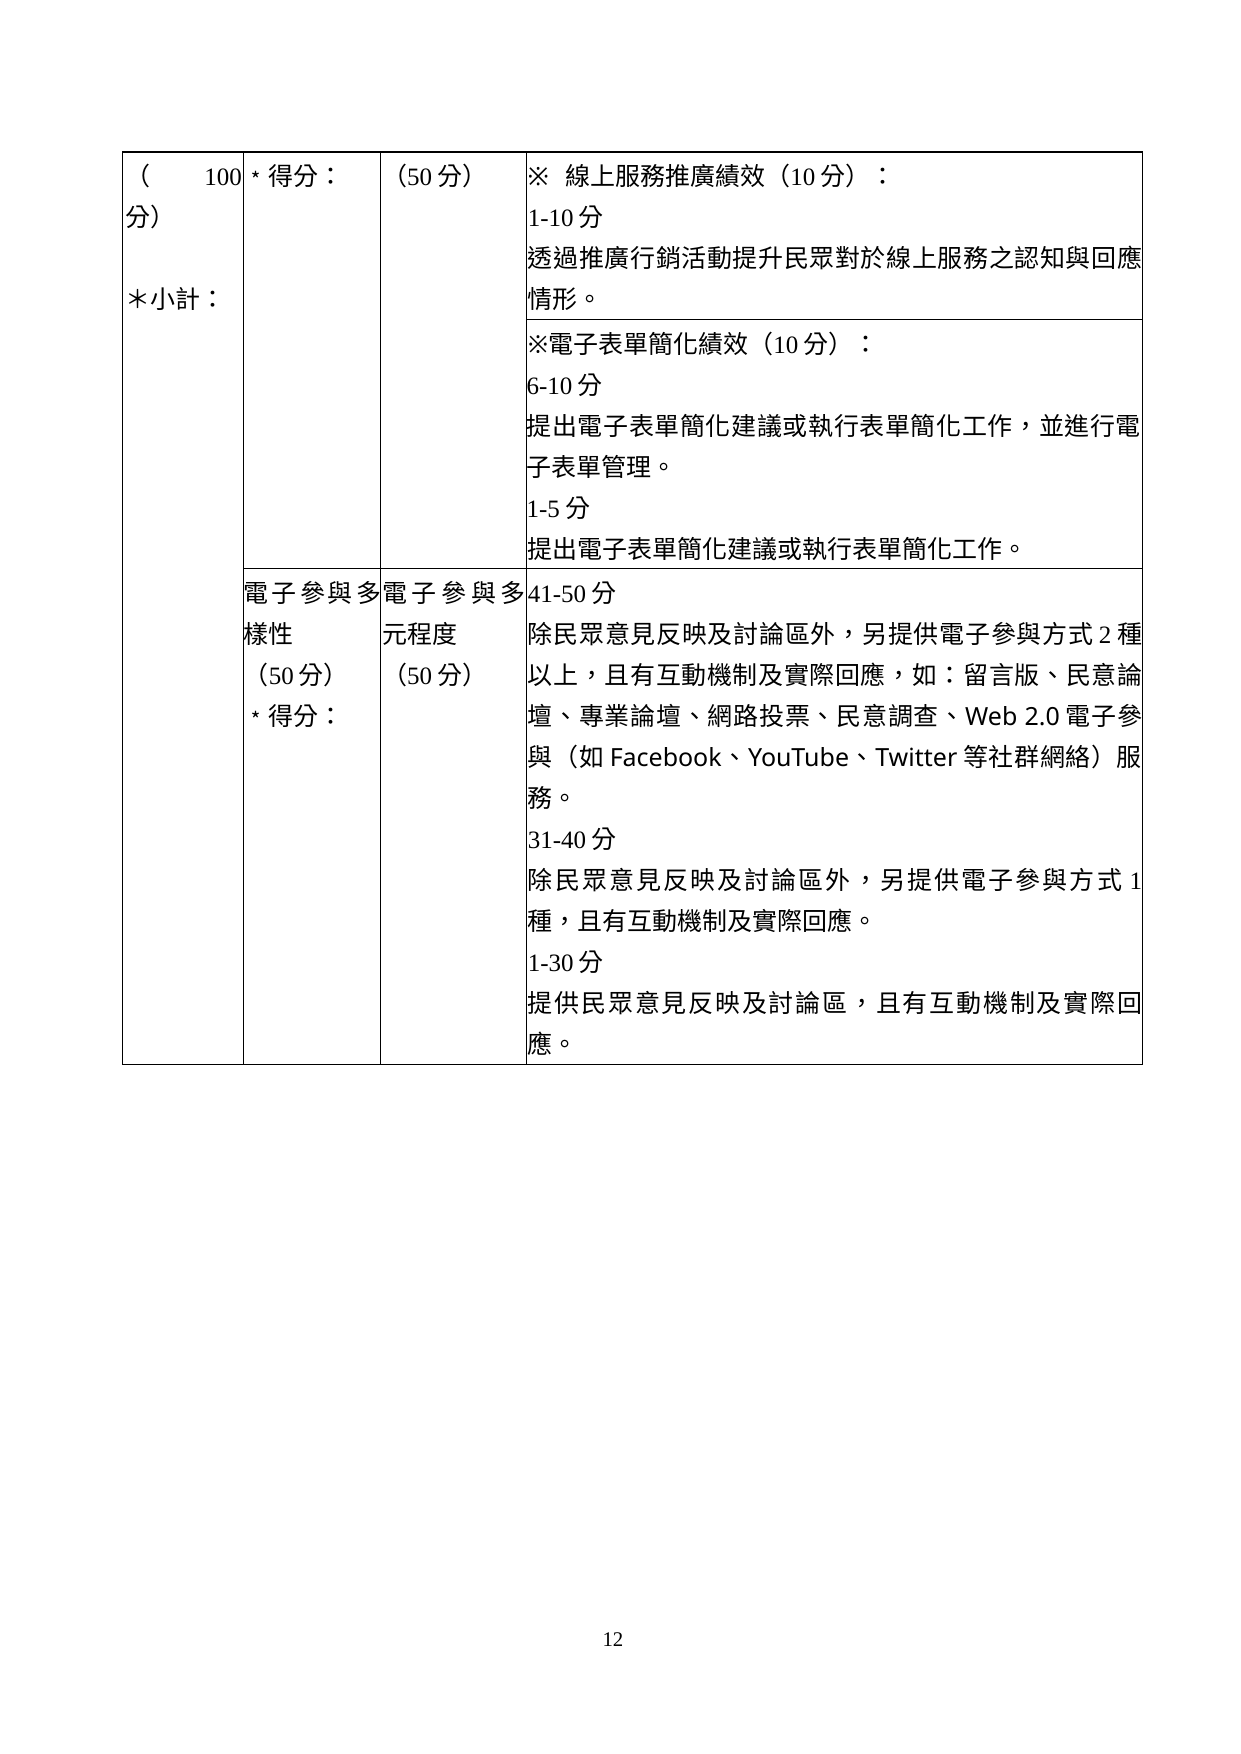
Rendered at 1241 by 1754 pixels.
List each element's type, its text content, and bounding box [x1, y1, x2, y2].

table_cell （100分） ＊小計： [123, 153, 243, 1064]
table_cell （50分） [381, 153, 526, 568]
table_cell 41-50分 除民眾意見反映及討論區外，另提供電子參與方式2種以上，且有互動機制及實際回應，如：留言版、民意論壇、專業論壇、網路投票、民意調查、Web 2.0電子參與（如Facebook、YouTube、Twitter等社群網絡）服務。 31-40分 除民眾意見反映及討論區外，另提供電子參與方式1種，且有互動機制及實際回應。 1-30分 提供民眾意見反映及討論區，且有互動機制及實際回應。 [527, 569, 1142, 1064]
table_cell ﹡得分： [244, 153, 380, 568]
table_cell 線上服務推廣績效（10分）： 1-10分 透過推廣行銷活動提升民眾對於線上服務之認知與回應情形。 [527, 153, 1142, 319]
table_cell 電子參與多樣性 （50分） ﹡得分： [244, 569, 380, 1064]
table_cell 電子參與多元程度 （50分） [381, 569, 526, 1064]
table_cell ※電子表單簡化績效（10分）： 6-10分 提出電子表單簡化建議或執行表單簡化工作，並進行電子表單管理。 1-5分 提出電子表單簡化建議或執行表單簡化工作。 [527, 320, 1142, 568]
